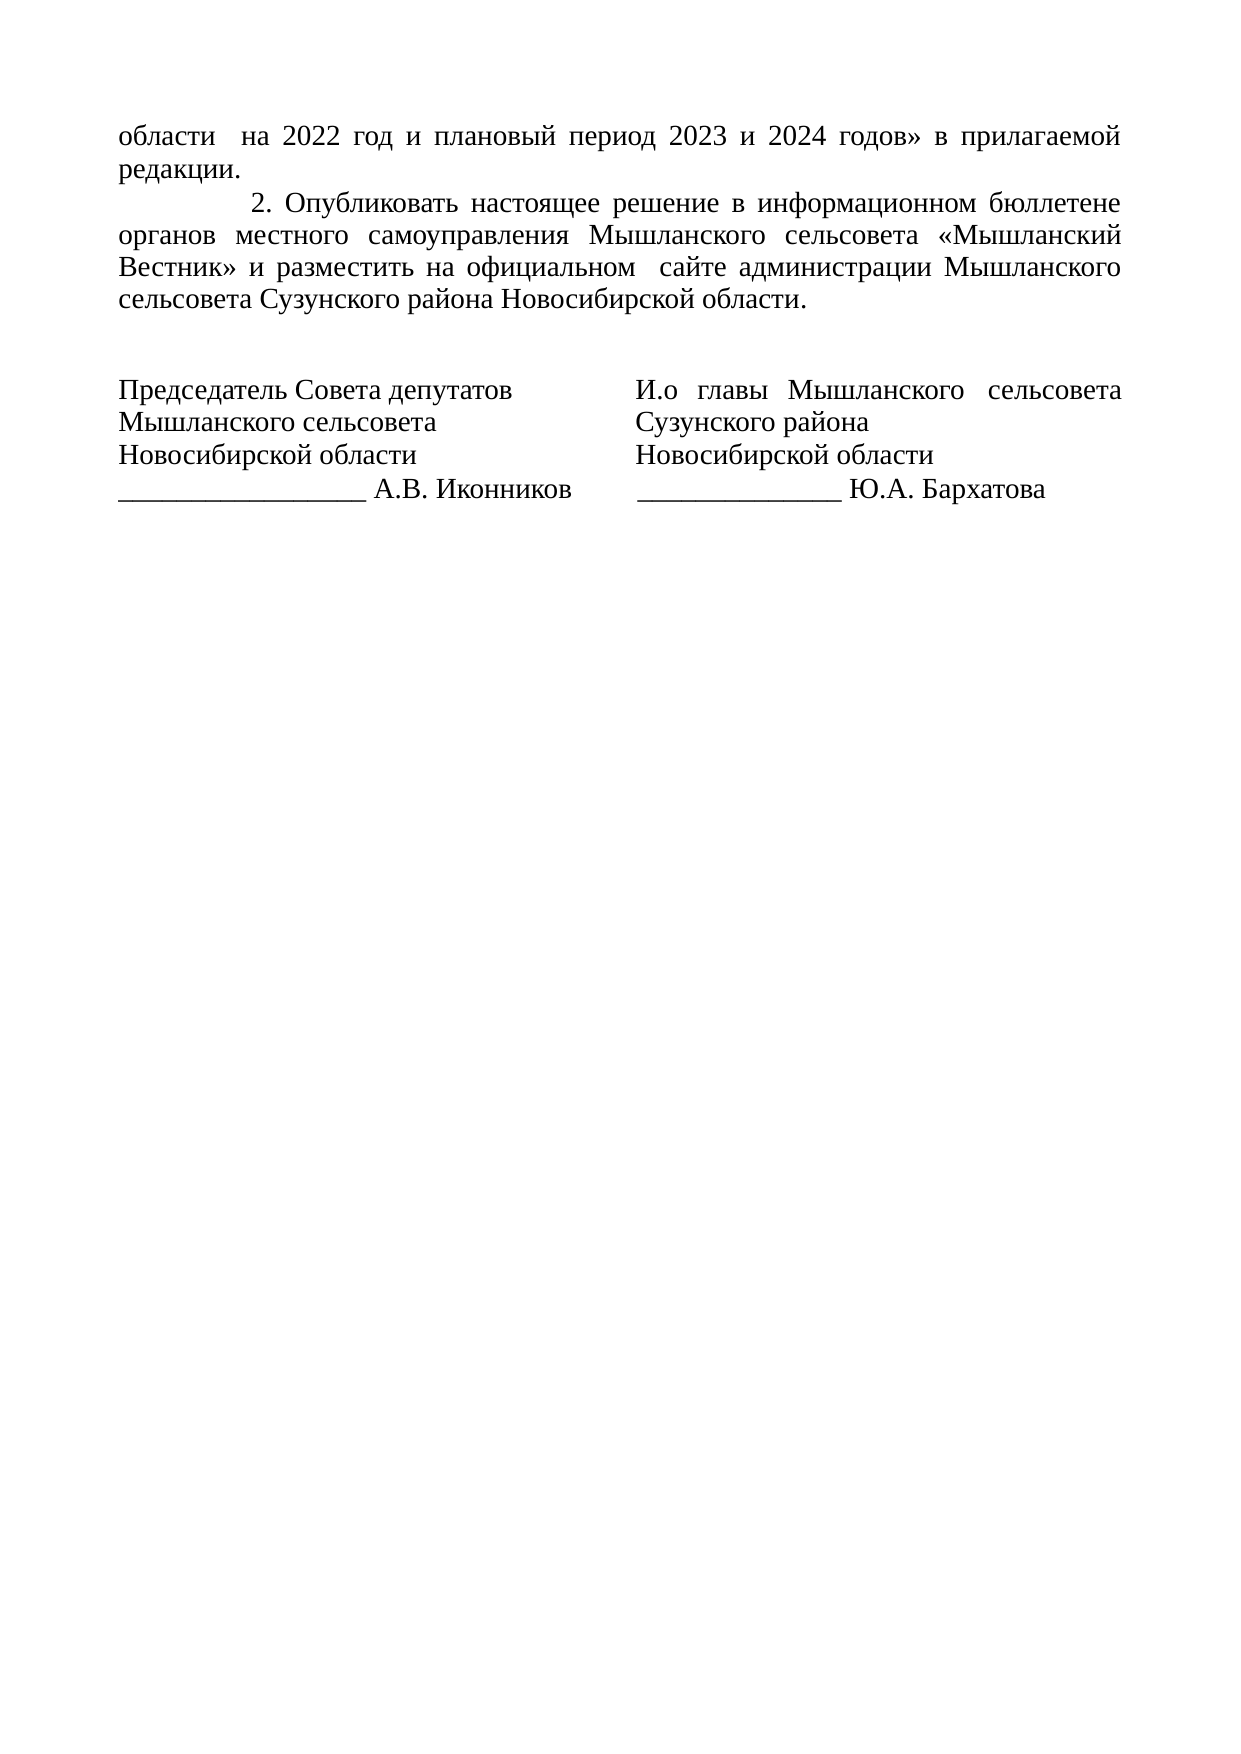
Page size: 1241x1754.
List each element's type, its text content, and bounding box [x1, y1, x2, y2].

text 2. Опубликовать настоящее решение в информационном бюллетене органов местного самоуправления Мышланского сельсовета «Мышланский Вестник» и разместить на официальном сайте администрации Мышланского сельсовета Сузунского района Новосибирской области. [118, 185, 1122, 314]
text Новосибирской области Новосибирской области [118, 437, 1122, 471]
text _________________ А.В. Иконников ______________ Ю.А. Бархатова [118, 471, 1122, 504]
text Председатель Совета депутатов И.о главы Мышланского сельсовета Мышланского сельсовета Сузунского района [118, 372, 1122, 437]
subtitle области на 2022 год и плановый период 2023 и 2024 годов» в прилагаемой редакции. [118, 118, 1122, 185]
